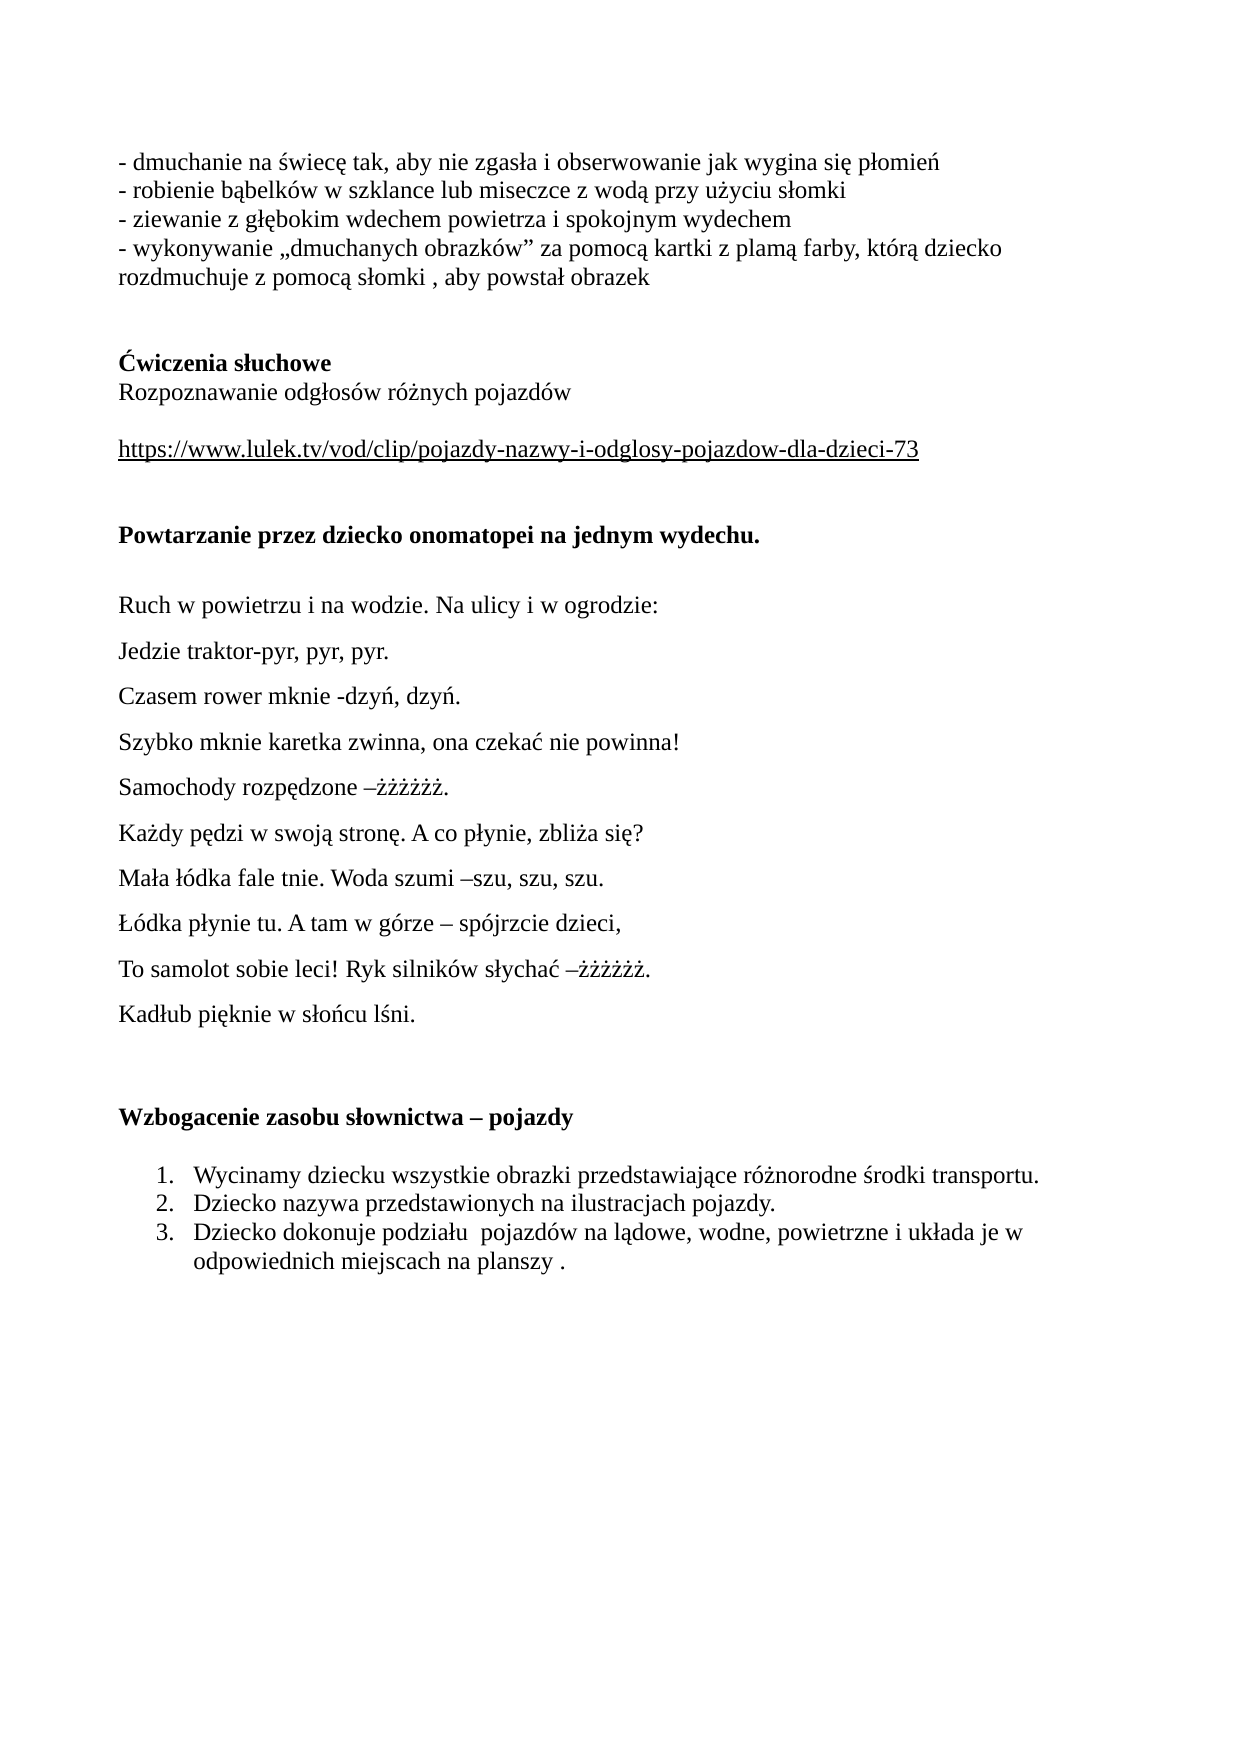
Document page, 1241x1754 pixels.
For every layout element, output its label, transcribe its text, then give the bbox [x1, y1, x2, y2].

text Mała łódka fale tnie. Woda szumi –szu, szu, szu. [118, 863, 1122, 892]
text - robienie bąbelków w szklance lub miseczce z wodą przy użyciu słomki [118, 176, 1122, 204]
text Kadłub pięknie w słońcu lśni. [118, 999, 1122, 1028]
text Szybko mknie karetka zwinna, ona czekać nie powinna! [118, 727, 1122, 756]
text Powtarzanie przez dziecko onomatopei na jednym wydechu. [118, 521, 1122, 549]
text Jedzie traktor-pyr, pyr, pyr. [118, 636, 1122, 665]
text Ruch w powietrzu i na wodzie. Na ulicy i w ogrodzie: [118, 591, 1122, 619]
text Łódka płynie tu. A tam w górze – spójrzcie dzieci, [118, 908, 1122, 937]
text Czasem rower mknie -dzyń, dzyń. [118, 681, 1122, 710]
list Wycinamy dziecku wszystkie obrazki przedstawiające różnorodne środki transportu. [156, 1160, 1122, 1188]
list Dziecko nazywa przedstawionych na ilustracjach pojazdy. [156, 1188, 1122, 1217]
text - wykonywanie „dmuchanych obrazków” za pomocą kartki z plamą farby, którą dziecko rozdmuchuje z pomocą słomki , aby powstał obrazek [118, 233, 1122, 291]
text - dmuchanie na świecę tak, aby nie zgasła i obserwowanie jak wygina się płomień [118, 147, 1122, 176]
text - ziewanie z głębokim wdechem powietrza i spokojnym wydechem [118, 204, 1122, 233]
text Samochody rozpędzone –żżżżżż. [118, 772, 1122, 801]
text https://www.lulek.tv/vod/clip/pojazdy-nazwy-i-odglosy-pojazdow-dla-dzieci-73 [118, 434, 1122, 463]
text Rozpoznawanie odgłosów różnych pojazdów [118, 377, 1122, 406]
list Dziecko dokonuje podziału pojazdów na lądowe, wodne, powietrzne i układa je w odpowiednich miejscach na planszy . [156, 1217, 1122, 1275]
text Wzbogacenie zasobu słownictwa – pojazdy [118, 1102, 1122, 1131]
text Ćwiczenia słuchowe [118, 348, 1122, 377]
text Każdy pędzi w swoją stronę. A co płynie, zbliża się? [118, 818, 1122, 846]
text To samolot sobie leci! Ryk silników słychać –żżżżżż. [118, 954, 1122, 983]
